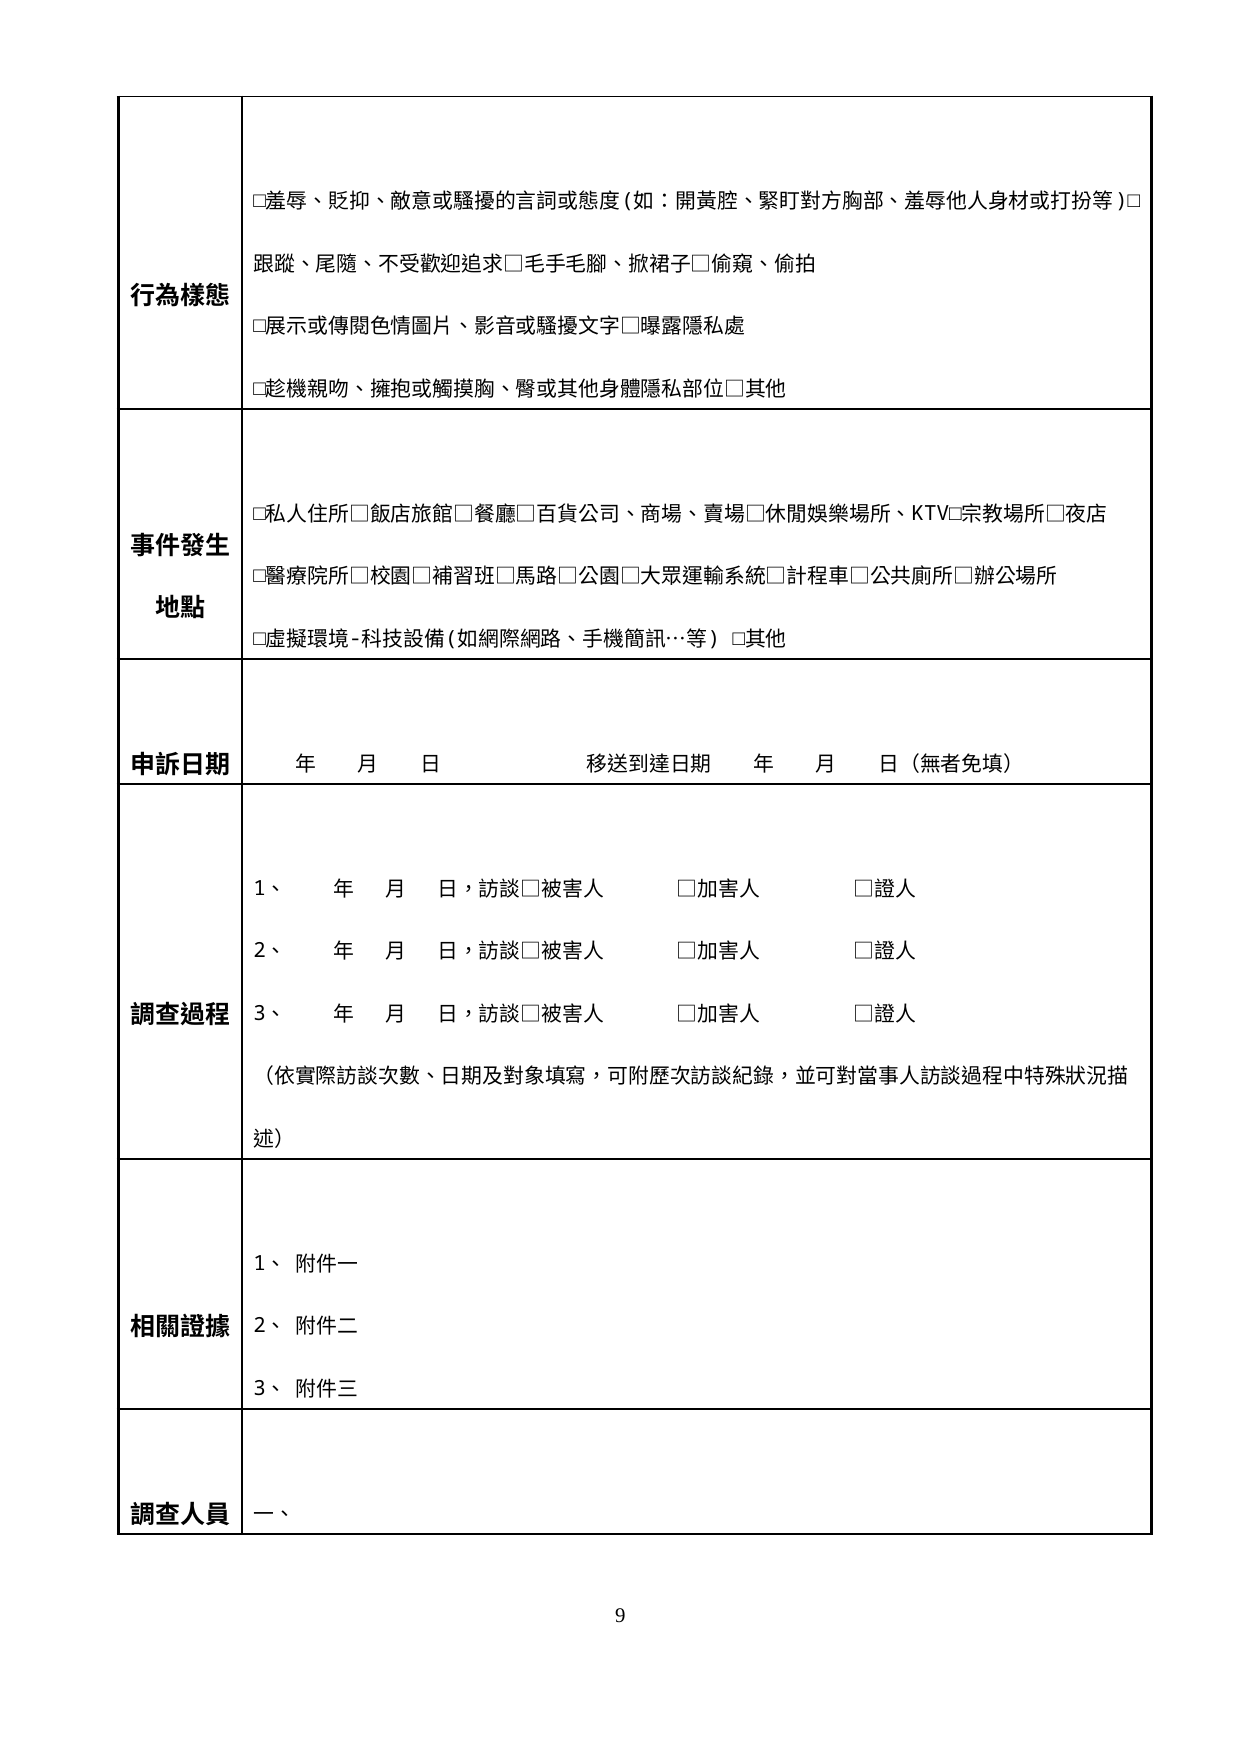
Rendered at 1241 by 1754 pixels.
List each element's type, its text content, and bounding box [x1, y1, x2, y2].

table_cell □私人住所□飯店旅館□餐廳□百貨公司、商場、賣場□休閒娛樂場所、KTV□宗教場所□夜店 □醫療院所□校園□補習班□馬路□公園□大眾運輸系統□計程車□公共廁所□辦公場所 □虛擬環境-科技設備(如網際網路、手機簡訊…等) □其他 [243, 410, 1150, 658]
table_cell 一、 [243, 1410, 1150, 1533]
table_cell 附件一 附件二 附件三 [243, 1160, 1150, 1408]
table_cell 年 月 日 移送到達日期 年 月 日（無者免填） [243, 660, 1150, 783]
table_cell 行為樣態 [120, 97, 241, 408]
table_cell 申訴日期 [120, 660, 241, 783]
table_cell 調查人員 [120, 1410, 241, 1533]
table_cell 相關證據 [120, 1160, 241, 1408]
table_cell 事件發生地點 [120, 410, 241, 658]
table_cell 調查過程 [120, 785, 241, 1158]
table_cell □羞辱、貶抑、敵意或騷擾的言詞或態度(如：開黃腔、緊盯對方胸部、羞辱他人身材或打扮等)□跟蹤、尾隨、不受歡迎追求□毛手毛腳、掀裙子□偷窺、偷拍 □展示或傳閱色情圖片、影音或騷擾文字□曝露隱私處 □趁機親吻、擁抱或觸摸胸、臀或其他身體隱私部位□其他 [243, 97, 1150, 408]
table_cell 年 月 日，訪談□被害人 □加害人 □證人 年 月 日，訪談□被害人 □加害人 □證人 年 月 日，訪談□被害人 □加害人 □證人 （依實際訪談次數、日期及對象填寫，可附歷次訪談紀錄，並可對當事人訪談過程中特殊狀況描述） [243, 785, 1150, 1158]
